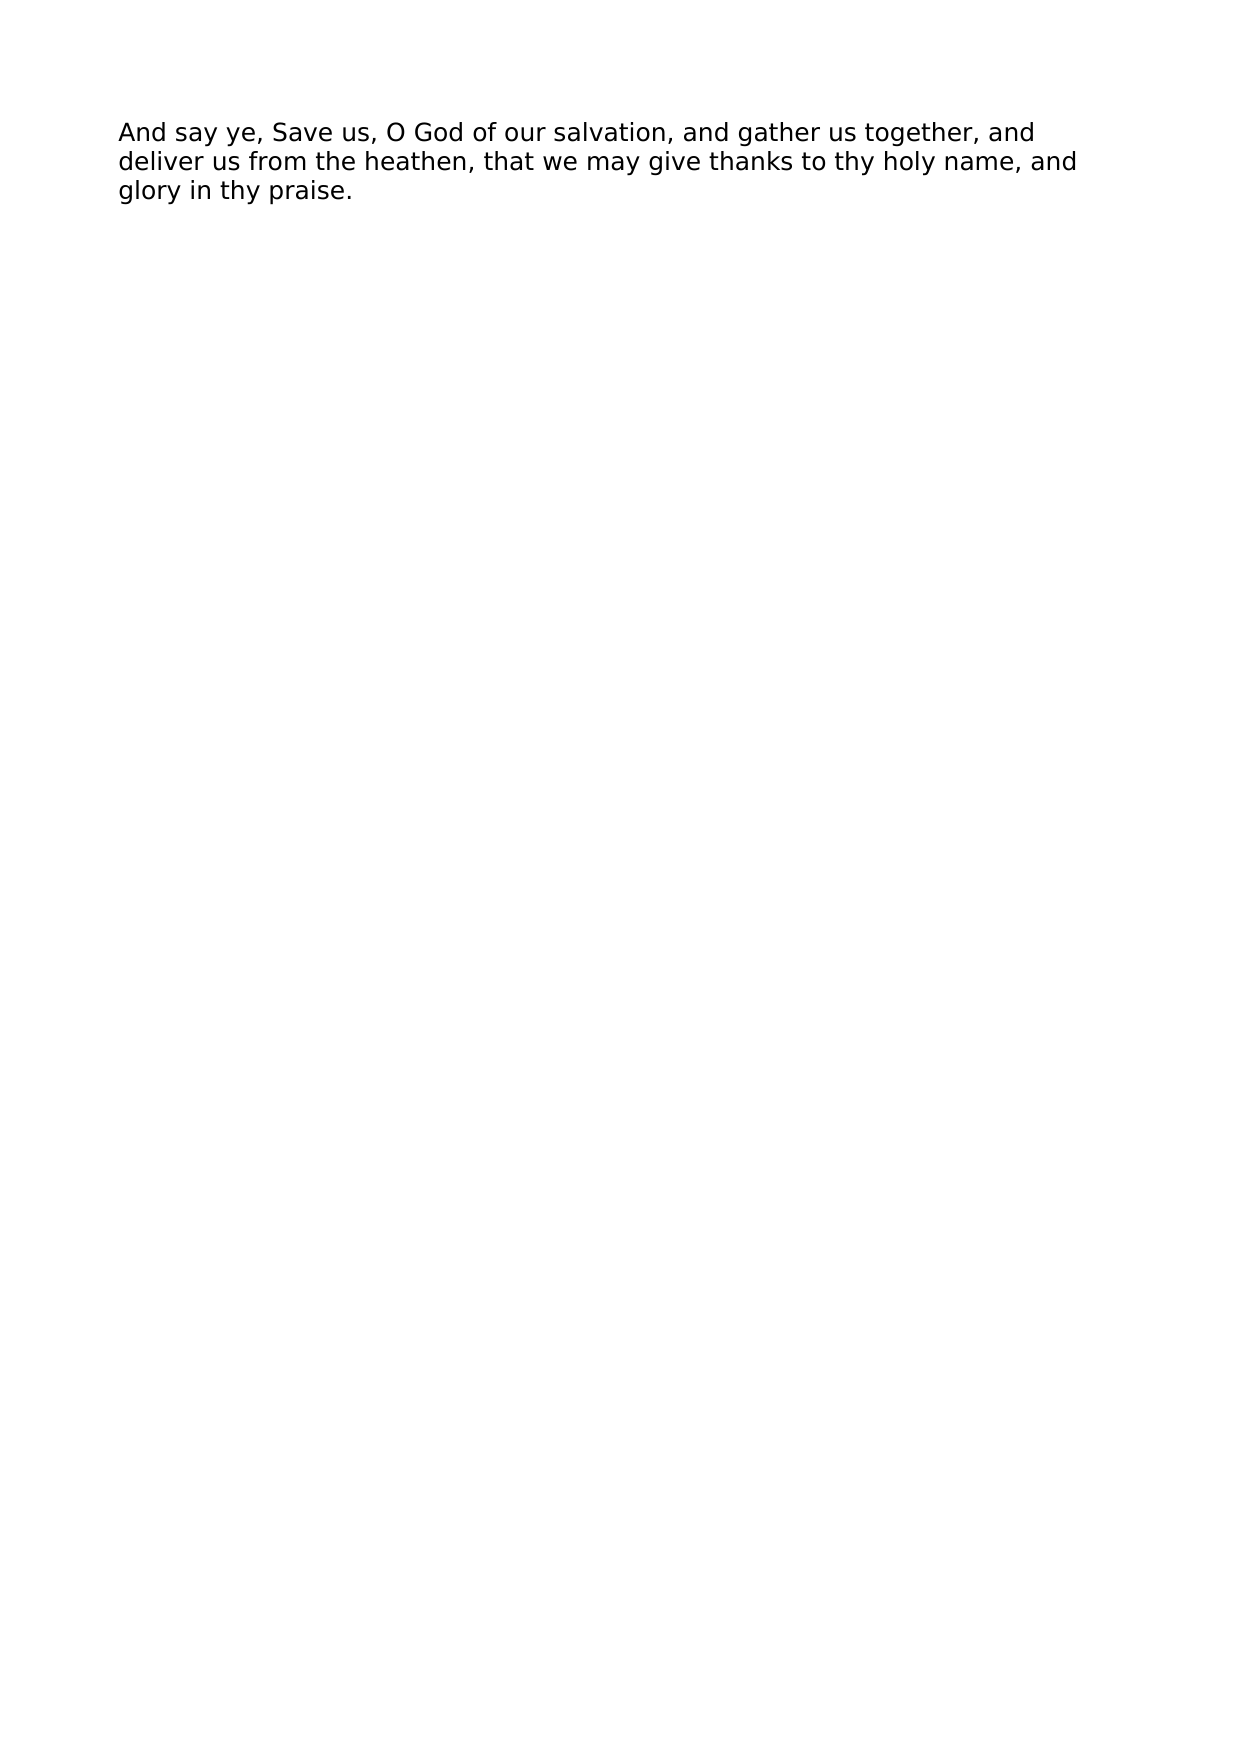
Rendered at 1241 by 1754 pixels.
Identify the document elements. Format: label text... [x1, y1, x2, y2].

text And say ye, Save us, O God of our salvation, and gather us together, and deliver us from the heathen, that we may give thanks to thy holy name, and glory in thy praise. [118, 118, 1122, 206]
